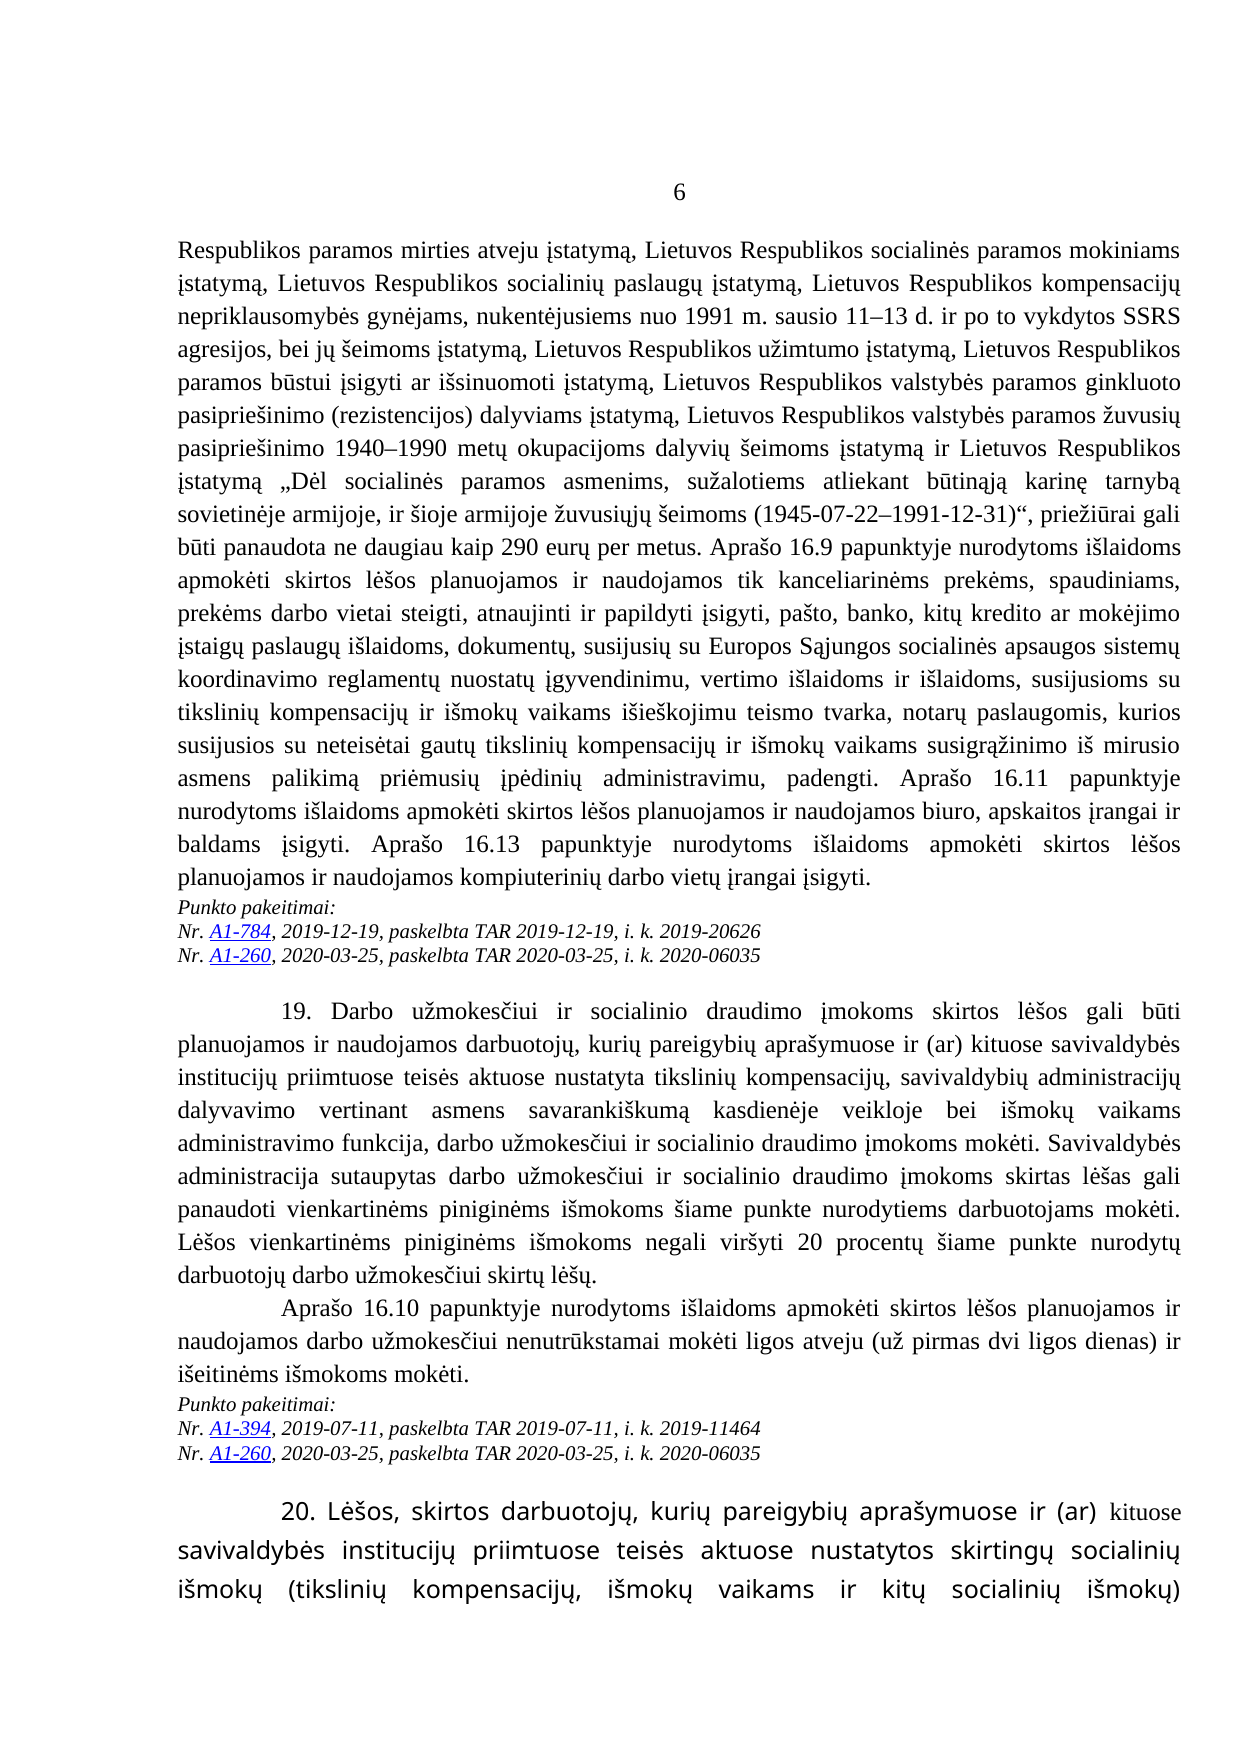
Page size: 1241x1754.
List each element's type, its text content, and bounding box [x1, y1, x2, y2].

text Nr. A1-260, 2020-03-25, paskelbta TAR 2020-03-25, i. k. 2020-06035 [177, 1440, 1181, 1464]
text Nr. A1-784, 2019-12-19, paskelbta TAR 2019-12-19, i. k. 2019-20626 [177, 919, 1181, 943]
text Respublikos paramos mirties atveju įstatymą, Lietuvos Respublikos socialinės paramos mokiniams įstatymą, Lietuvos Respublikos socialinių paslaugų įstatymą, Lietuvos Respublikos kompensacijų nepriklausomybės gynėjams, nukentėjusiems nuo 1991 m. sausio 11–13 d. ir po to vykdytos SSRS agresijos, bei jų šeimoms įstatymą, Lietuvos Respublikos užimtumo įstatymą, Lietuvos Respublikos paramos būstui įsigyti ar išsinuomoti įstatymą, Lietuvos Respublikos valstybės paramos ginkluoto pasipriešinimo (rezistencijos) dalyviams įstatymą, Lietuvos Respublikos valstybės paramos žuvusių pasipriešinimo 1940–1990 metų okupacijoms dalyvių šeimoms įstatymą ir Lietuvos Respublikos įstatymą „Dėl socialinės paramos asmenims, sužalotiems atliekant būtinąją karinę tarnybą sovietinėje armijoje, ir šioje armijoje žuvusiųjų šeimoms (1945-07-22–1991-12-31)“, priežiūrai gali būti panaudota ne daugiau kaip 290 eurų per metus. Aprašo 16.9 papunktyje nurodytoms išlaidoms apmokėti skirtos lėšos planuojamos ir naudojamos tik kanceliarinėms prekėms, spaudiniams, prekėms darbo vietai steigti, atnaujinti ir papildyti įsigyti, pašto, banko, kitų kredito ar mokėjimo įstaigų paslaugų išlaidoms, dokumentų, susijusių su Europos Sąjungos socialinės apsaugos sistemų koordinavimo reglamentų nuostatų įgyvendinimu, vertimo išlaidoms ir išlaidoms, susijusioms su tikslinių kompensacijų ir išmokų vaikams išieškojimu teismo tvarka, notarų paslaugomis, kurios susijusios su neteisėtai gautų tikslinių kompensacijų ir išmokų vaikams susigrąžinimo iš mirusio asmens palikimą priėmusių įpėdinių administravimu, padengti. Aprašo 16.11 papunktyje nurodytoms išlaidoms apmokėti skirtos lėšos planuojamos ir naudojamos biuro, apskaitos įrangai ir baldams įsigyti. Aprašo 16.13 papunktyje nurodytoms išlaidoms apmokėti skirtos lėšos planuojamos ir naudojamos kompiuterinių darbo vietų įrangai įsigyti. [177, 235, 1181, 891]
text 19. Darbo užmokesčiui ir socialinio draudimo įmokoms skirtos lėšos gali būti planuojamos ir naudojamos darbuotojų, kurių pareigybių aprašymuose ir (ar) kituose savivaldybės institucijų priimtuose teisės aktuose nustatyta tikslinių kompensacijų, savivaldybių administracijų dalyvavimo vertinant asmens savarankiškumą kasdienėje veikloje bei išmokų vaikams administravimo funkcija, darbo užmokesčiui ir socialinio draudimo įmokoms mokėti. Savivaldybės administracija sutaupytas darbo užmokesčiui ir socialinio draudimo įmokoms skirtas lėšas gali panaudoti vienkartinėms piniginėms išmokoms šiame punkte nurodytiems darbuotojams mokėti. Lėšos vienkartinėms piniginėms išmokoms negali viršyti 20 procentų šiame punkte nurodytų darbuotojų darbo užmokesčiui skirtų lėšų. [177, 996, 1181, 1289]
text 20. Lėšos, skirtos darbuotojų, kurių pareigybių aprašymuose ir (ar) kituose savivaldybės institucijų priimtuose teisės aktuose nustatytos skirtingų socialinių išmokų (tikslinių kompensacijų, išmokų vaikams ir kitų socialinių išmokų) [177, 1493, 1181, 1606]
text Punkto pakeitimai: [177, 1392, 1181, 1416]
text Punkto pakeitimai: [177, 895, 1181, 919]
text Aprašo 16.10 papunktyje nurodytoms išlaidoms apmokėti skirtos lėšos planuojamos ir naudojamos darbo užmokesčiui nenutrūkstamai mokėti ligos atveju (už pirmas dvi ligos dienas) ir išeitinėms išmokoms mokėti. [177, 1293, 1181, 1388]
text Nr. A1-394, 2019-07-11, paskelbta TAR 2019-07-11, i. k. 2019-11464 [177, 1416, 1181, 1440]
text Nr. A1-260, 2020-03-25, paskelbta TAR 2020-03-25, i. k. 2020-06035 [177, 943, 1181, 967]
